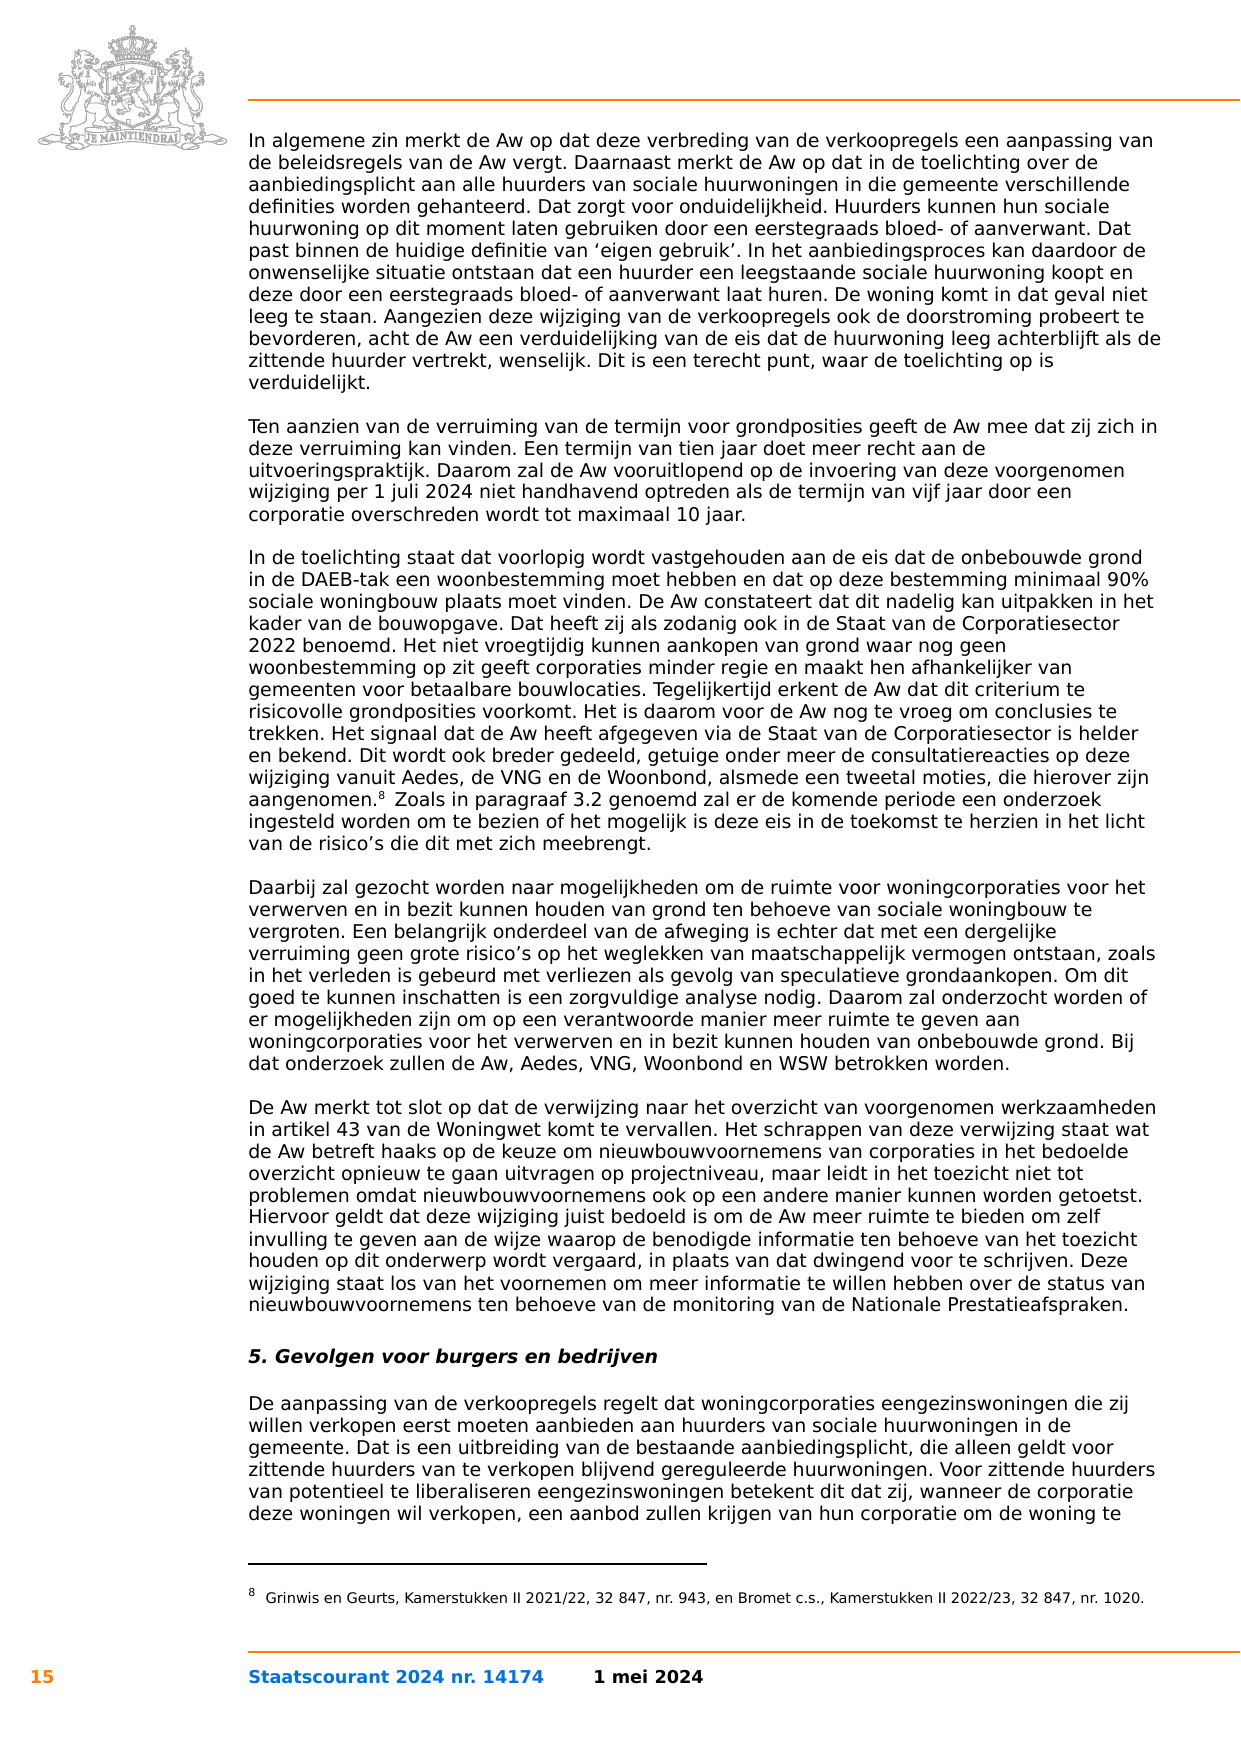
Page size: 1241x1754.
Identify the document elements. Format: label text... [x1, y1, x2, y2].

text Daarbij zal gezocht worden naar mogelijkheden om de ruimte voor woningcorporaties voor het verwerven en in bezit kunnen houden van grond ten behoeve van sociale woningbouw te vergroten. Een belangrijk onderdeel van de afweging is echter dat met een dergelijke verruiming geen grote risico’s op het weglekken van maatschappelijk vermogen ontstaan, zoals in het verleden is gebeurd met verliezen als gevolg van speculatieve grondaankopen. Om dit goed te kunnen inschatten is een zorgvuldige analyse nodig. Daarom zal onderzocht worden of er mogelijkheden zijn om op een verantwoorde manier meer ruimte te geven aan woningcorporaties voor het verwerven en in bezit kunnen houden van onbebouwde grond. Bij dat onderzoek zullen de Aw, Aedes, VNG, Woonbond en WSW betrokken worden. [248, 877, 1163, 1075]
text Grinwis en Geurts, Kamerstukken II 2021/22, 32 847, nr. 943, en Bromet c.s., Kamerstukken II 2022/23, 32 847, nr. 1020. [248, 1586, 1163, 1608]
text De aanpassing van de verkoopregels regelt dat woningcorporaties eengezinswoningen die zij willen verkopen eerst moeten aanbieden aan huurders van sociale huurwoningen in de gemeente. Dat is een uitbreiding van de bestaande aanbiedingsplicht, die alleen geldt voor zittende huurders van te verkopen blijvend gereguleerde huurwoningen. Voor zittende huurders van potentieel te liberaliseren eengezinswoningen betekent dit dat zij, wanneer de corporatie deze woningen wil verkopen, een aanbod zullen krijgen van hun corporatie om de woning te [248, 1393, 1163, 1525]
subtitle 5. Gevolgen voor burgers en bedrijven [248, 1346, 1163, 1368]
picture [38, 25, 227, 150]
text In de toelichting staat dat voorlopig wordt vastgehouden aan de eis dat de onbebouwde grond in de DAEB-tak een woonbestemming moet hebben en dat op deze bestemming minimaal 90% sociale woningbouw plaats moet vinden. De Aw constateert dat dit nadelig kan uitpakken in het kader van de bouwopgave. Dat heeft zij als zodanig ook in de Staat van de Corporatiesector 2022 benoemd. Het niet vroegtijdig kunnen aankopen van grond waar nog geen woonbestemming op zit geeft corporaties minder regie en maakt hen afhankelijker van gemeenten voor betaalbare bouwlocaties. Tegelijkertijd erkent de Aw dat dit criterium te risicovolle grondposities voorkomt. Het is daarom voor de Aw nog te vroeg om conclusies te trekken. Het signaal dat de Aw heeft afgegeven via de Staat van de Corporatiesector is helder en bekend. Dit wordt ook breder gedeeld, getuige onder meer de consultatiereacties op deze wijziging vanuit Aedes, de VNG en de Woonbond, alsmede een tweetal moties, die hierover zijn aangenomen. Zoals in paragraaf 3.2 genoemd zal er de komende periode een onderzoek ingesteld worden om te bezien of het mogelijk is deze eis in de toekomst te herzien in het licht van de risico’s die dit met zich meebrengt. [248, 547, 1163, 855]
text De Aw merkt tot slot op dat de verwijzing naar het overzicht van voorgenomen werkzaamheden in artikel 43 van de Woningwet komt te vervallen. Het schrappen van deze verwijzing staat wat de Aw betreft haaks op de keuze om nieuwbouwvoornemens van corporaties in het bedoelde overzicht opnieuw te gaan uitvragen op projectniveau, maar leidt in het toezicht niet tot problemen omdat nieuwbouwvoornemens ook op een andere manier kunnen worden getoetst. Hiervoor geldt dat deze wijziging juist bedoeld is om de Aw meer ruimte te bieden om zelf invulling te geven aan de wijze waarop de benodigde informatie ten behoeve van het toezicht houden op dit onderwerp wordt vergaard, in plaats van dat dwingend voor te schrijven. Deze wijziging staat los van het voornemen om meer informatie te willen hebben over de status van nieuwbouwvoornemens ten behoeve van de monitoring van de Nationale Prestatieafspraken. [248, 1097, 1163, 1316]
text Ten aanzien van de verruiming van de termijn voor grondposities geeft de Aw mee dat zij zich in deze verruiming kan vinden. Een termijn van tien jaar doet meer recht aan de uitvoeringspraktijk. Daarom zal de Aw vooruitlopend op de invoering van deze voorgenomen wijziging per 1 juli 2024 niet handhavend optreden als de termijn van vijf jaar door een corporatie overschreden wordt tot maximaal 10 jaar. [248, 416, 1163, 525]
text In algemene zin merkt de Aw op dat deze verbreding van de verkoopregels een aanpassing van de beleidsregels van de Aw vergt. Daarnaast merkt de Aw op dat in de toelichting over de aanbiedingsplicht aan alle huurders van sociale huurwoningen in die gemeente verschillende definities worden gehanteerd. Dat zorgt voor onduidelijkheid. Huurders kunnen hun sociale huurwoning op dit moment laten gebruiken door een eerstegraads bloed- of aanverwant. Dat past binnen de huidige definitie van ‘eigen gebruik’. In het aanbiedingsproces kan daardoor de onwenselijke situatie ontstaan dat een huurder een leegstaande sociale huurwoning koopt en deze door een eerstegraads bloed- of aanverwant laat huren. De woning komt in dat geval niet leeg te staan. Aangezien deze wijziging van de verkoopregels ook de doorstroming probeert te bevorderen, acht de Aw een verduidelijking van de eis dat de huurwoning leeg achterblijft als de zittende huurder vertrekt, wenselijk. Dit is een terecht punt, waar de toelichting op is verduidelijkt. [248, 130, 1163, 394]
